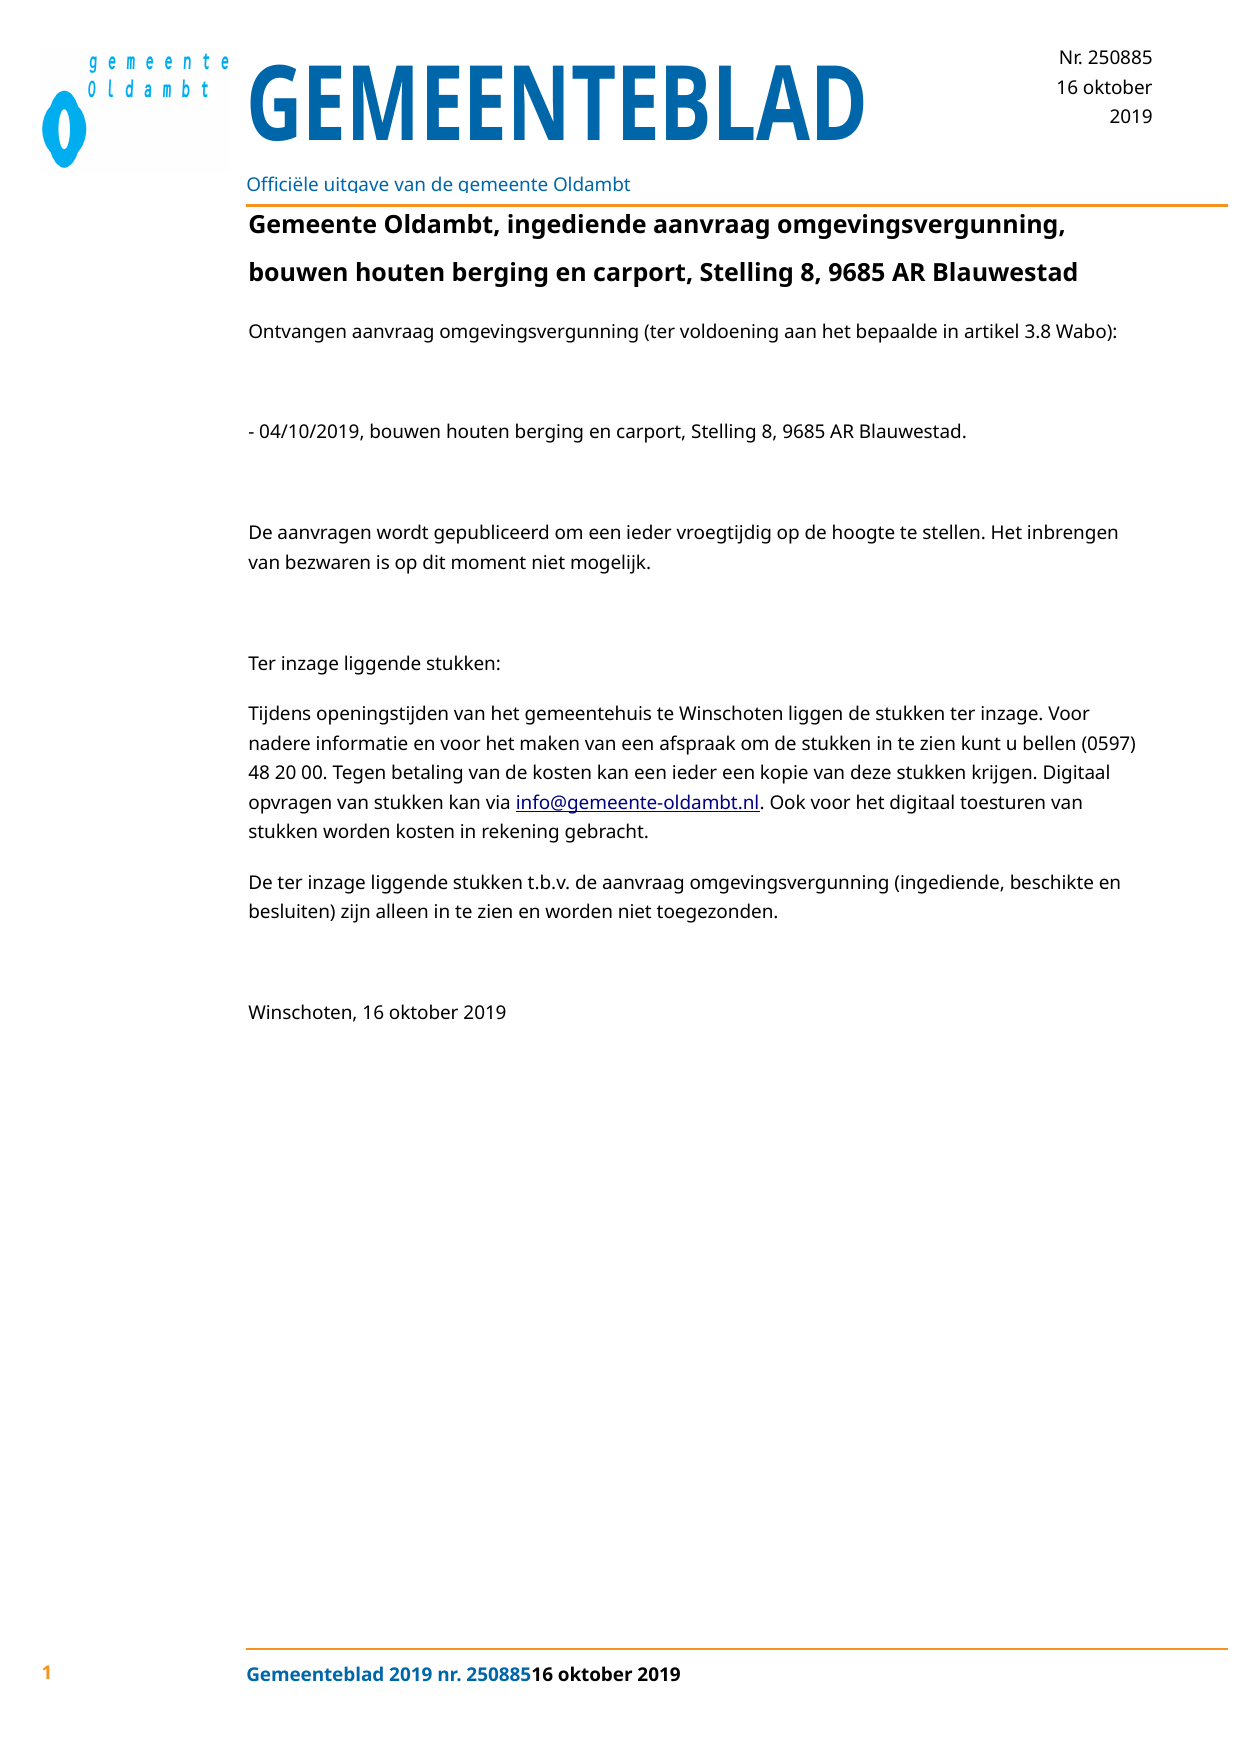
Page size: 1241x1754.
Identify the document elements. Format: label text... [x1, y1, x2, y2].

text Ontvangen aanvraag omgevingsvergunning (ter voldoening aan het bepaalde in artikel 3.8 Wabo): [248, 318, 1152, 344]
text De aanvragen wordt gepubliceerd om een ieder vroegtijdig op de hoogte te stellen. Het inbrengen van bezwaren is op dit moment niet mogelijk. [248, 519, 1152, 575]
text De ter inzage liggende stukken t.b.v. de aanvraag omgevingsvergunning (ingediende, beschikte en besluiten) zijn alleen in te zien en worden niet toegezonden. [248, 869, 1152, 924]
text Tijdens openingstijden van het gemeentehuis te Winschoten liggen de stukken ter inzage. Voor nadere informatie en voor het maken van een afspraak om de stukken in te zien kunt u bellen (0597) 48 20 00. Tegen betaling van de kosten kan een ieder een kopie van deze stukken krijgen. Digitaal opvragen van stukken kan via info@gemeente-oldambt.nl. Ook voor het digitaal toesturen van stukken worden kosten in rekening gebracht. [248, 700, 1152, 844]
picture [41, 47, 231, 172]
text Ter inzage liggende stukken: [248, 650, 1152, 676]
text Winschoten, 16 oktober 2019 [248, 999, 1152, 1025]
text Gemeente Oldambt, ingediende aanvraag omgevingsvergunning, bouwen houten berging en carport, Stelling 8, 9685 AR Blauwestad [248, 207, 1152, 288]
text - 04/10/2019, bouwen houten berging en carport, Stelling 8, 9685 AR Blauwestad. [248, 419, 1152, 444]
